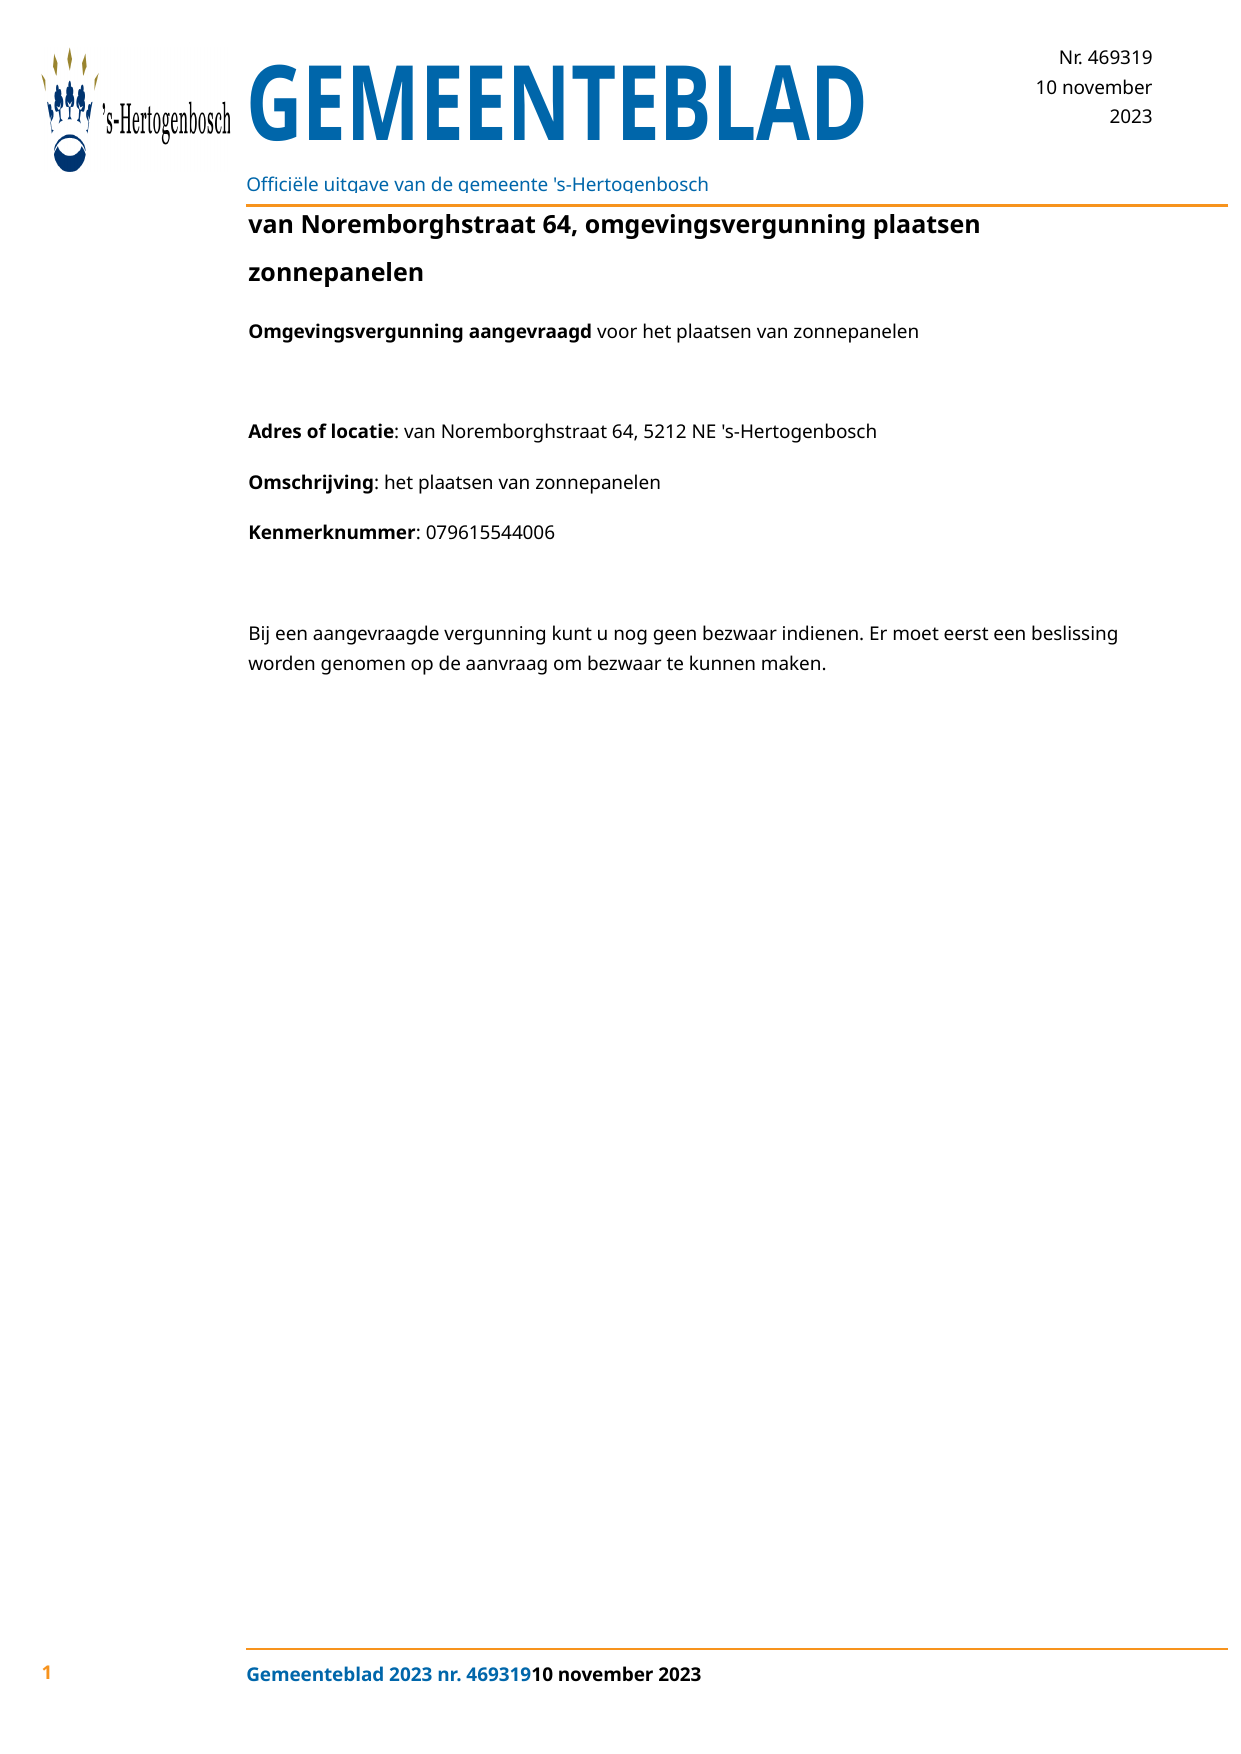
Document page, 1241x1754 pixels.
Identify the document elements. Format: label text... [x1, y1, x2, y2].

text Omgevingsvergunning aangevraagd voor het plaatsen van zonnepanelen [248, 318, 1152, 344]
picture [41, 47, 231, 172]
text van Noremborghstraat 64, omgevingsvergunning plaatsen zonnepanelen [248, 207, 1152, 288]
text Bij een aangevraagde vergunning kunt u nog geen bezwaar indienen. Er moet eerst een beslissing worden genomen op de aanvraag om bezwaar te kunnen maken. [248, 620, 1152, 676]
text Adres of locatie: van Noremborghstraat 64, 5212 NE 's-Hertogenbosch [248, 419, 1152, 444]
text Omschrijving: het plaatsen van zonnepanelen [248, 469, 1152, 495]
text Kenmerknummer: 079615544006 [248, 519, 1152, 545]
